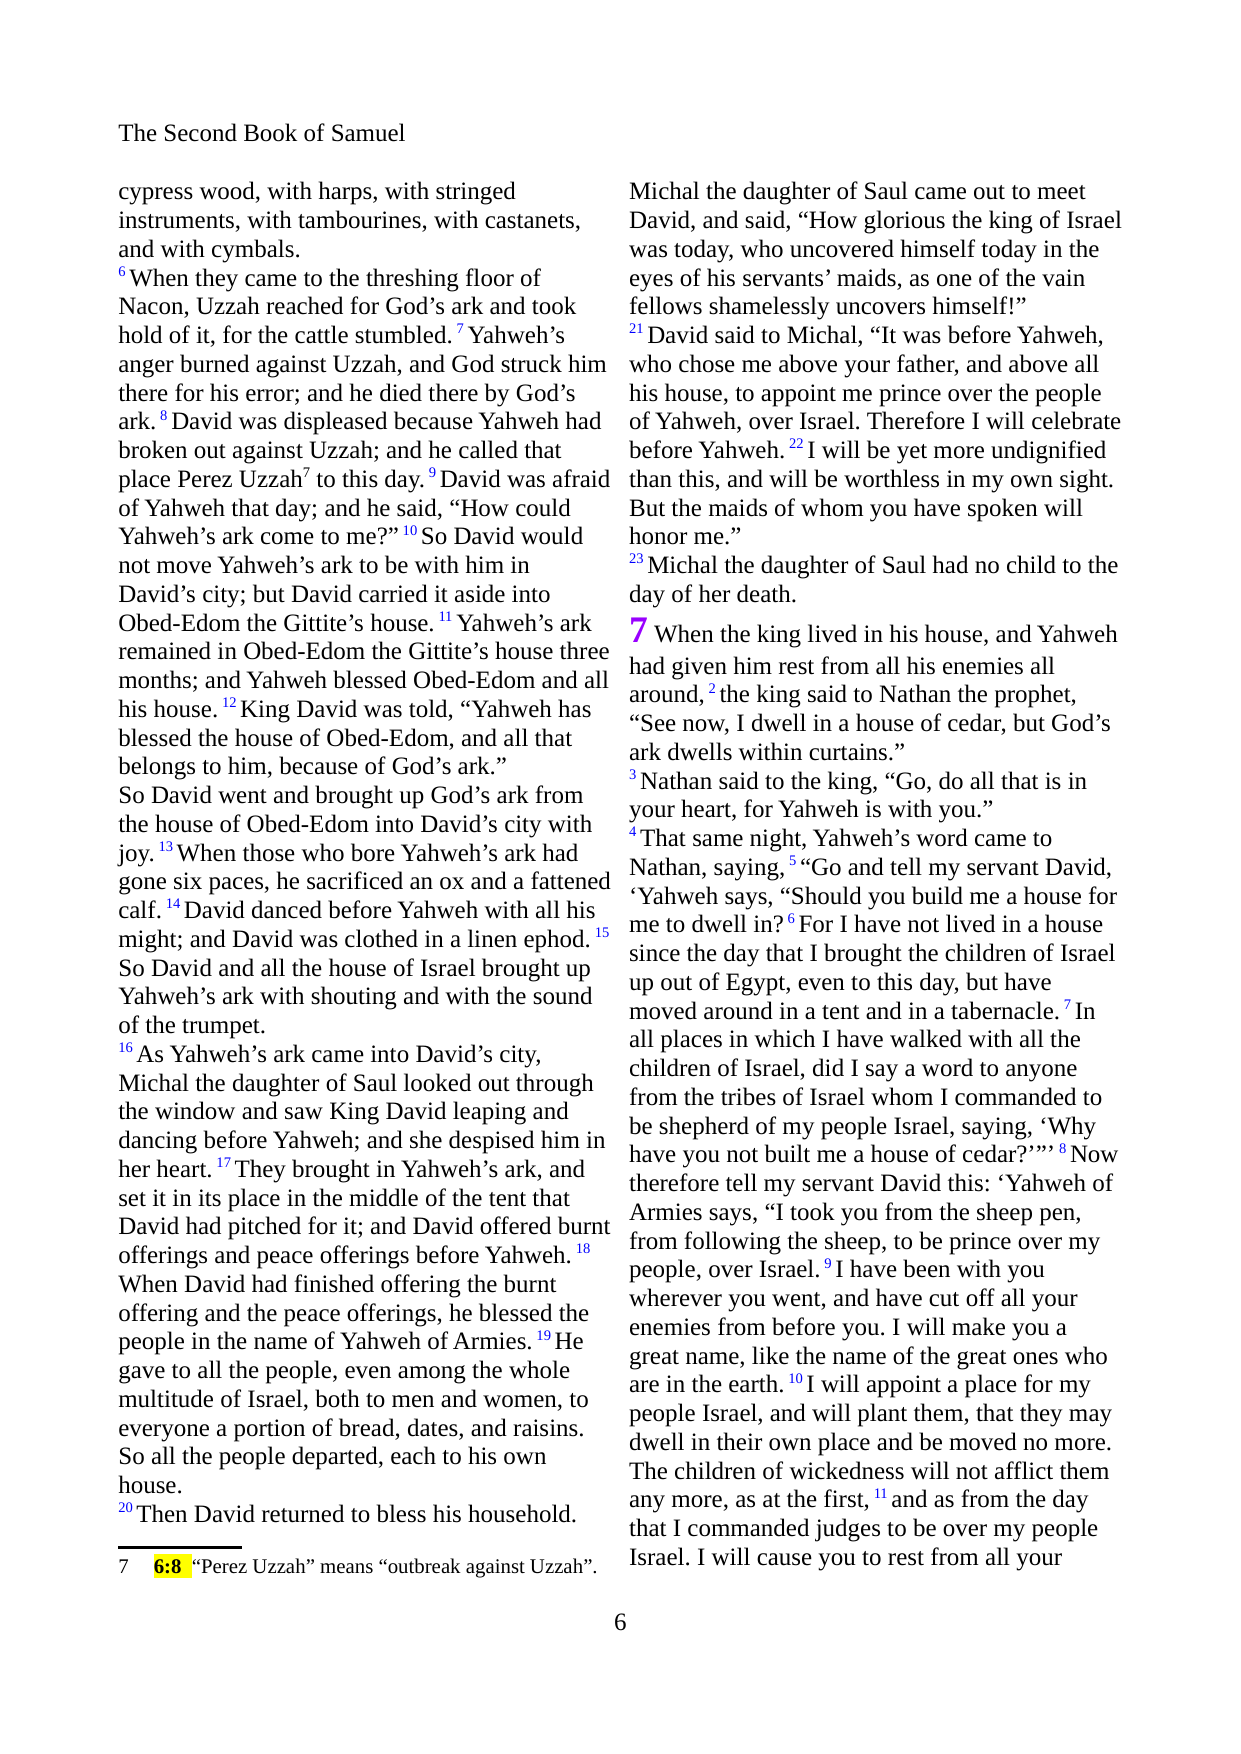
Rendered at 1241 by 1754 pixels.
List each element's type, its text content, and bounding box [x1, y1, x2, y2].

text 6 When they came to the threshing floor of Nacon, Uzzah reached for God’s ark and took hold of it, for the cattle stumbled. 7 Yahweh’s anger burned against Uzzah, and God struck him there for his error; and he died there by God’s ark. 8 David was displeased because Yahweh had broken out against Uzzah; and he called that place Perez Uzzah to this day. 9 David was afraid of Yahweh that day; and he said, “How could Yahweh’s ark come to me?” 10 So David would not move Yahweh’s ark to be with him in David’s city; but David carried it aside into Obed-Edom the Gittite’s house. 11 Yahweh’s ark remained in Obed-Edom the Gittite’s house three months; and Yahweh blessed Obed-Edom and all his house. 12 King David was told, “Yahweh has blessed the house of Obed-Edom, and all that belongs to him, because of God’s ark.” [118, 263, 611, 780]
text cypress wood, with harps, with stringed instruments, with tambourines, with castanets, and with cymbals. [118, 176, 611, 263]
text 21 David said to Michal, “It was before Yahweh, who chose me above your father, and above all his house, to appoint me prince over the people of Yahweh, over Israel. Therefore I will celebrate before Yahweh. 22 I will be yet more undignified than this, and will be worthless in my own sight. But the maids of whom you have spoken will honor me.” [629, 320, 1122, 550]
text So David went and brought up God’s ark from the house of Obed-Edom into David’s city with joy. 13 When those who bore Yahweh’s ark had gone six paces, he sacrificed an ox and a fattened calf. 14 David danced before Yahweh with all his might; and David was clothed in a linen ephod. 15 So David and all the house of Israel brought up Yahweh’s ark with shouting and with the sound of the trumpet. [118, 780, 611, 1039]
text Michal the daughter of Saul came out to meet David, and said, “How glorious the king of Israel was today, who uncovered himself today in the eyes of his servants’ maids, as one of the vain fellows shamelessly uncovers himself!” [629, 176, 1122, 320]
text 23 Michal the daughter of Saul had no child to the day of her death. [629, 550, 1122, 608]
text 7 When the king lived in his house, and Yahweh had given him rest from all his enemies all around, 2 the king said to Nathan the prophet, “See now, I dwell in a house of cedar, but God’s ark dwells within curtains.” [629, 608, 1122, 766]
text 3 Nathan said to the king, “Go, do all that is in your heart, for Yahweh is with you.” [629, 766, 1122, 823]
text 16 As Yahweh’s ark came into David’s city, Michal the daughter of Saul looked out through the window and saw King David leaping and dancing before Yahweh; and she despised him in her heart. 17 They brought in Yahweh’s ark, and set it in its place in the middle of the tent that David had pitched for it; and David offered burnt offerings and peace offerings before Yahweh. 18 When David had finished offering the burnt offering and the peace offerings, he blessed the people in the name of Yahweh of Armies. 19 He gave to all the people, even among the whole multitude of Israel, both to men and women, to everyone a portion of bread, dates, and raisins. So all the people departed, each to his own house. [118, 1039, 611, 1499]
text 4 That same night, Yahweh’s word came to Nathan, saying, 5 “Go and tell my servant David, ‘Yahweh says, “Should you build me a house for me to dwell in? 6 For I have not lived in a house since the day that I brought the children of Israel up out of Egypt, even to this day, but have moved around in a tent and in a tabernacle. 7 In all places in which I have walked with all the children of Israel, did I say a word to anyone from the tribes of Israel whom I commanded to be shepherd of my people Israel, saying, ‘Why have you not built me a house of cedar?’”’ 8 Now therefore tell my servant David this: ‘Yahweh of Armies says, “I took you from the sheep pen, from following the sheep, to be prince over my people, over Israel. 9 I have been with you wherever you went, and have cut off all your enemies from before you. I will make you a great name, like the name of the great ones who are in the earth. 10 I will appoint a place for my people Israel, and will plant them, that they may dwell in their own place and be moved no more. The children of wickedness will not afflict them any more, as at the first, 11 and as from the day that I commanded judges to be over my people Israel. I will cause you to rest from all your [629, 823, 1122, 1571]
text 20 Then David returned to bless his household. [118, 1499, 611, 1528]
text 6:8 “Perez Uzzah” means “outbreak against Uzzah”. [118, 1553, 611, 1578]
